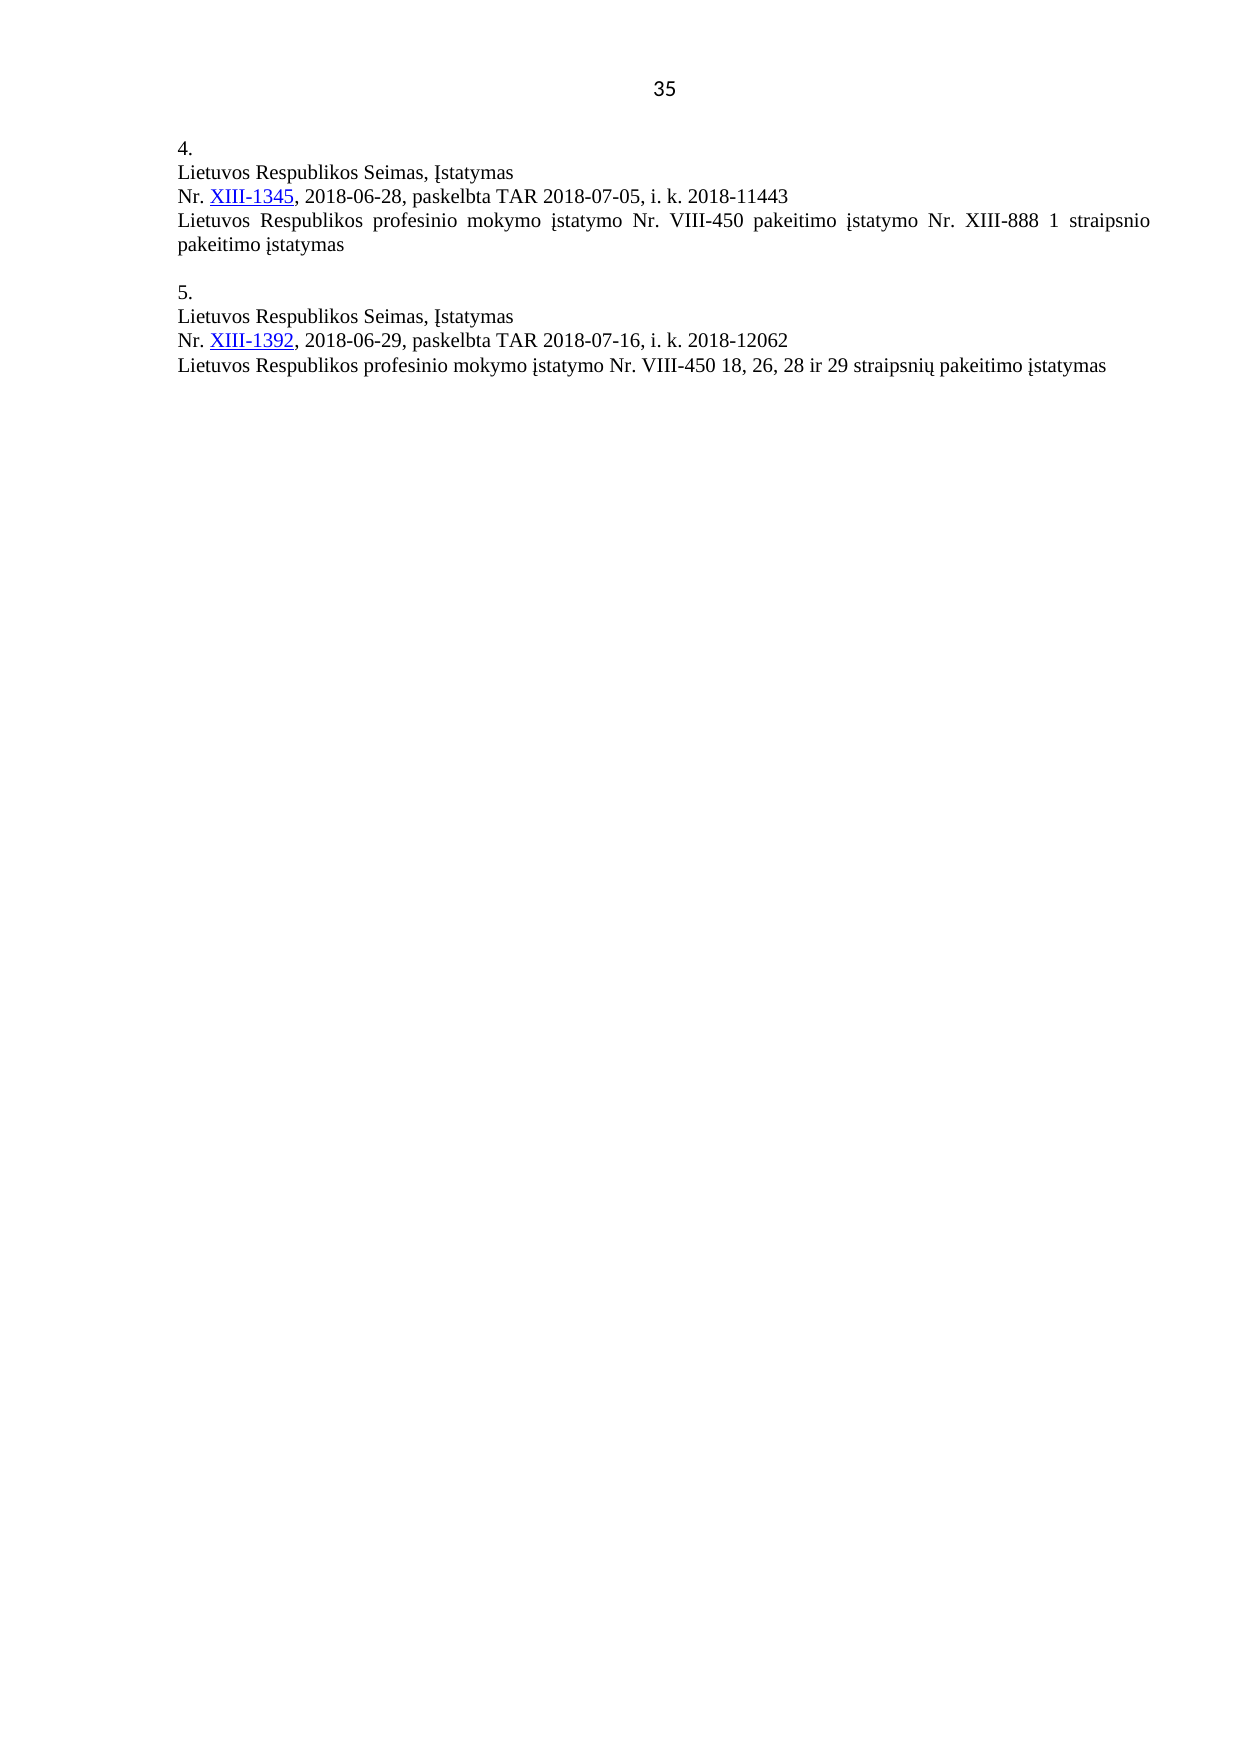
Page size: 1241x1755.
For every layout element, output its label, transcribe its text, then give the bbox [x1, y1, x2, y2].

text 4. [177, 136, 1152, 160]
text 5. [177, 280, 1152, 304]
text Nr. XIII-1345, 2018-06-28, paskelbta TAR 2018-07-05, i. k. 2018-11443 [177, 184, 1152, 208]
text Lietuvos Respublikos Seimas, Įstatymas [177, 160, 1152, 184]
text Lietuvos Respublikos profesinio mokymo įstatymo Nr. VIII-450 pakeitimo įstatymo Nr. XIII-888 1 straipsnio pakeitimo įstatymas [177, 208, 1152, 256]
text Lietuvos Respublikos Seimas, Įstatymas [177, 304, 1152, 328]
text Lietuvos Respublikos profesinio mokymo įstatymo Nr. VIII-450 18, 26, 28 ir 29 straipsnių pakeitimo įstatymas [177, 352, 1152, 377]
text Nr. XIII-1392, 2018-06-29, paskelbta TAR 2018-07-16, i. k. 2018-12062 [177, 328, 1152, 352]
